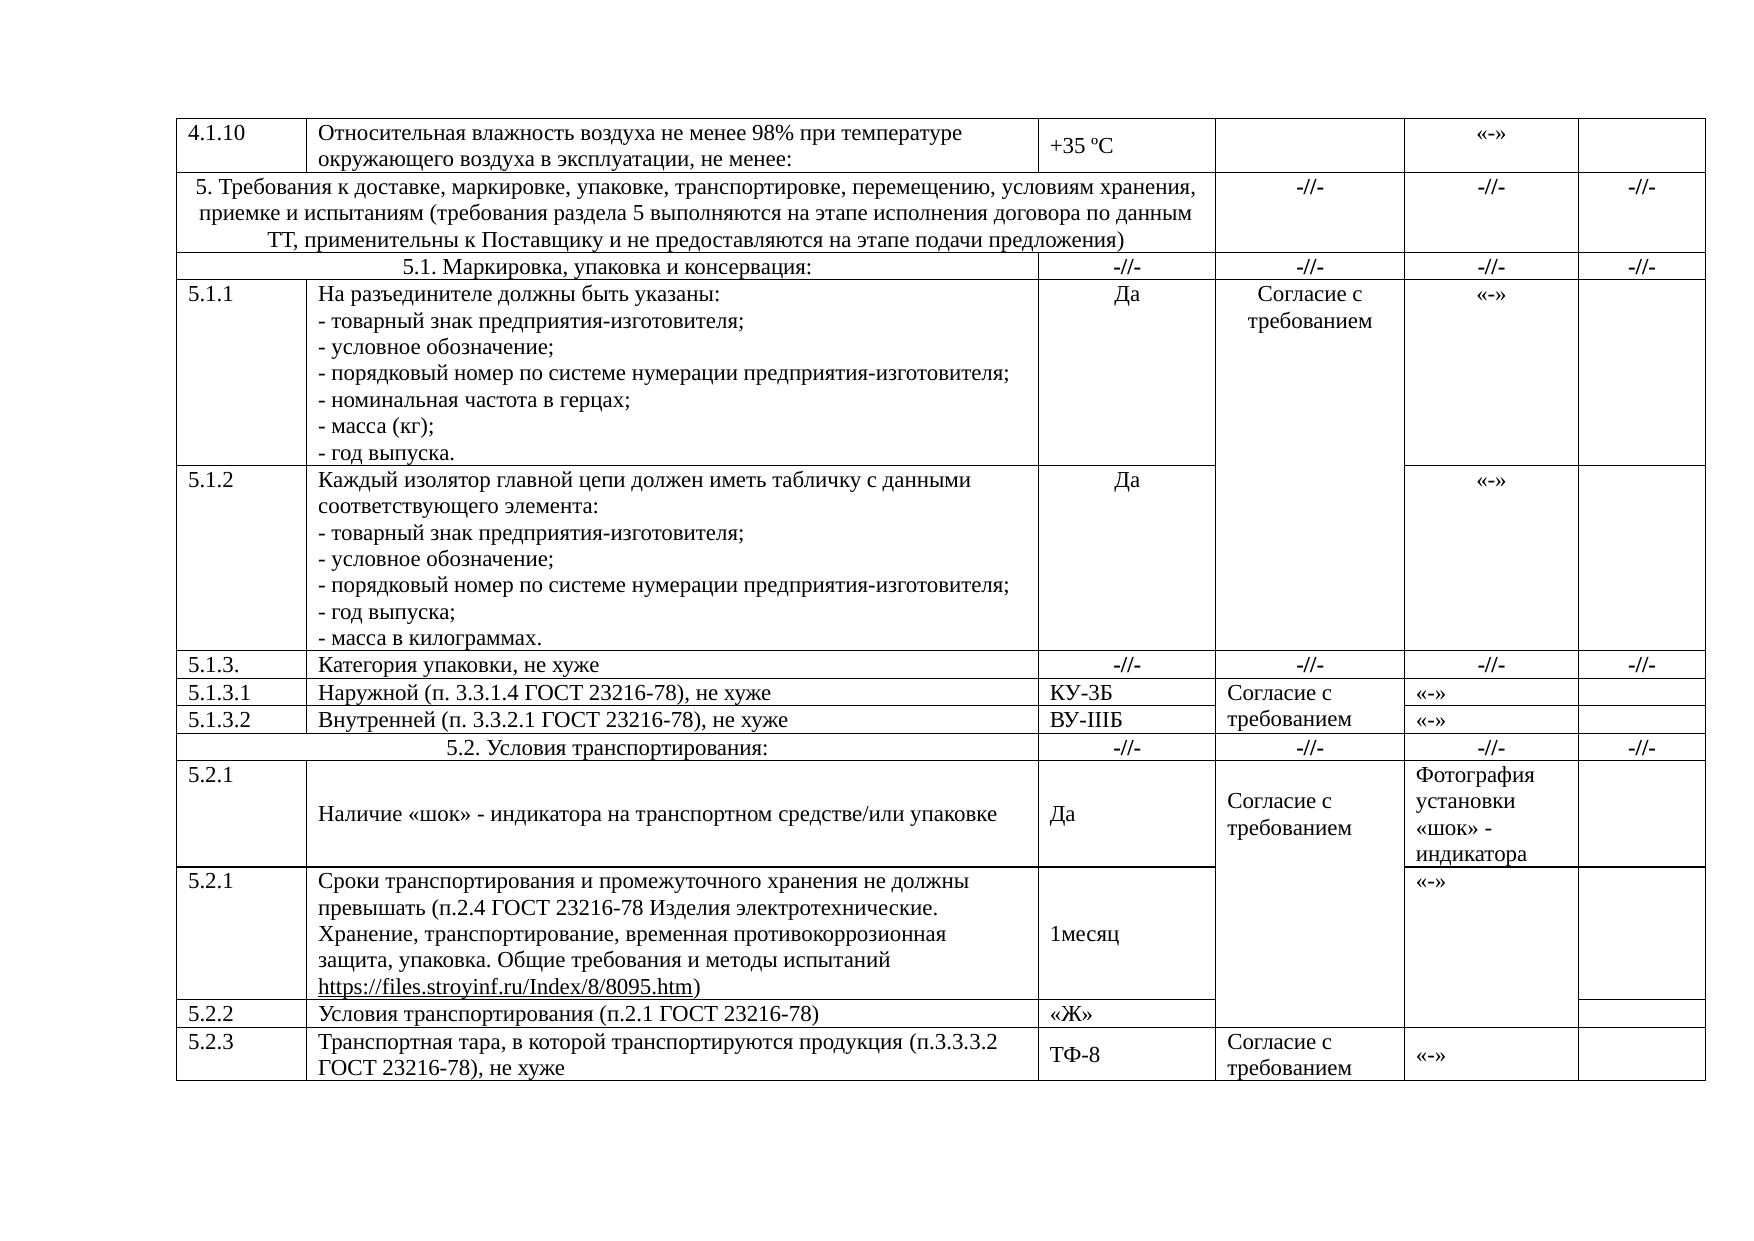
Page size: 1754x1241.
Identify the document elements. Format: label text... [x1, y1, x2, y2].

table_cell 5.2.1 [177, 761, 306, 866]
table_cell [1579, 119, 1705, 172]
table_cell 5. Требования к доставке, маркировке, упаковке, транспортировке, перемещению, условиям хранения, приемке и испытаниям (требования раздела 5 выполняются на этапе исполнения договора по данным ТТ, применительны к Поставщику и не предоставляются на этапе подачи предложения) [177, 173, 1215, 252]
table_cell ВУ-IIIБ [1039, 706, 1215, 733]
table_cell [1579, 1000, 1705, 1027]
table_cell 5.2.3 [177, 1028, 306, 1080]
table_cell Сроки транспортирования и промежуточного хранения не должны превышать (п.2.4 ГОСТ 23216-78 Изделия электротехнические. Хранение, транспортирование, временная противокоррозионная защита, упаковка. Общие требования и методы испытаний https://files.stroyinf.ru/Index/8/8095.htm) [307, 868, 1038, 999]
table_cell 4.1.10 [177, 119, 306, 172]
table_cell 5.2.1 [177, 868, 306, 999]
table_cell [1579, 706, 1705, 733]
table_cell -//- [1579, 734, 1705, 760]
table_cell -//- [1405, 734, 1578, 760]
table_cell «-» [1405, 868, 1578, 1027]
table_cell 5.1.1 [177, 280, 306, 465]
table_cell [1579, 1028, 1705, 1080]
table_cell -//- [1039, 253, 1215, 279]
table_cell «-» [1405, 119, 1578, 172]
table_cell [1579, 761, 1705, 866]
table_cell -//- [1039, 734, 1215, 760]
table_cell [1579, 679, 1705, 705]
table_cell «-» [1405, 679, 1578, 705]
table_cell -//- [1039, 651, 1215, 678]
table_cell 5.2. Условия транспортирования: [177, 734, 1038, 760]
table_cell Относительная влажность воздуха не менее 98% при температуре окружающего воздуха в эксплуатации, не менее: [307, 119, 1038, 172]
table_cell «Ж» [1039, 1000, 1215, 1027]
table_cell КУ-3Б [1039, 679, 1215, 705]
table_cell 1месяц [1039, 868, 1215, 999]
table_cell -//- [1579, 651, 1705, 678]
table_cell -//- [1579, 253, 1705, 279]
table_cell Категория упаковки, не хуже [307, 651, 1038, 678]
table_cell 5.1.3. [177, 651, 306, 678]
table_cell -//- [1579, 173, 1705, 252]
table_cell Согласие с требованием [1216, 679, 1404, 733]
table_cell [1579, 868, 1705, 999]
table_cell «-» [1405, 1028, 1578, 1080]
table_cell Наружной (п. 3.3.1.4 ГОСТ 23216-78), не хуже [307, 679, 1038, 705]
table_cell Да [1039, 761, 1215, 866]
table_cell -//- [1405, 253, 1578, 279]
table_cell Наличие «шок» - индикатора на транспортном средстве/или упаковке [307, 761, 1038, 866]
table_cell -//- [1405, 651, 1578, 678]
table_cell Фотография установки «шок» - индикатора [1405, 761, 1578, 866]
table_cell 5.1. Маркировка, упаковка и консервация: [177, 253, 1038, 279]
table_cell «-» [1405, 706, 1578, 733]
table_cell «-» [1405, 466, 1578, 650]
table_cell Условия транспортирования (п.2.1 ГОСТ 23216-78) [307, 1000, 1038, 1027]
table_cell Да [1039, 280, 1215, 465]
table_cell 5.1.3.1 [177, 679, 306, 705]
table_cell Транспортная тара, в которой транспортируются продукция (п.3.3.3.2 ГОСТ 23216-78), не хуже [307, 1028, 1038, 1080]
table_cell Согласие с требованием [1216, 1028, 1404, 1080]
table_cell [1579, 466, 1705, 650]
table_cell -//- [1216, 173, 1404, 252]
table_cell ТФ-8 [1039, 1028, 1215, 1080]
table_cell Да [1039, 466, 1215, 650]
table_cell [1579, 280, 1705, 465]
table_cell На разъединителе должны быть указаны: - товарный знак предприятия-изготовителя; - условное обозначение; - порядковый номер по системе нумерации предприятия-изготовителя; - номинальная частота в герцах; - масса (кг); - год выпуска. [307, 280, 1038, 465]
table_cell +35 ºС [1039, 119, 1215, 172]
table_cell -//- [1216, 651, 1404, 678]
table_cell «-» [1405, 280, 1578, 465]
table_cell Согласие с требованием [1216, 761, 1404, 1027]
table_cell Согласие с требованием [1216, 280, 1404, 650]
table_cell 5.1.3.2 [177, 706, 306, 733]
table_cell -//- [1216, 734, 1404, 760]
table_cell -//- [1216, 253, 1404, 279]
table_cell Каждый изолятор главной цепи должен иметь табличку с данными соответствующего элемента: - товарный знак предприятия-изготовителя; - условное обозначение; - порядковый номер по системе нумерации предприятия-изготовителя; - год выпуска; - масса в килограммах. [307, 466, 1038, 650]
table_cell Внутренней (п. 3.3.2.1 ГОСТ 23216-78), не хуже [307, 706, 1038, 733]
table_cell -//- [1405, 173, 1578, 252]
table_cell 5.2.2 [177, 1000, 306, 1027]
table_cell 5.1.2 [177, 466, 306, 650]
